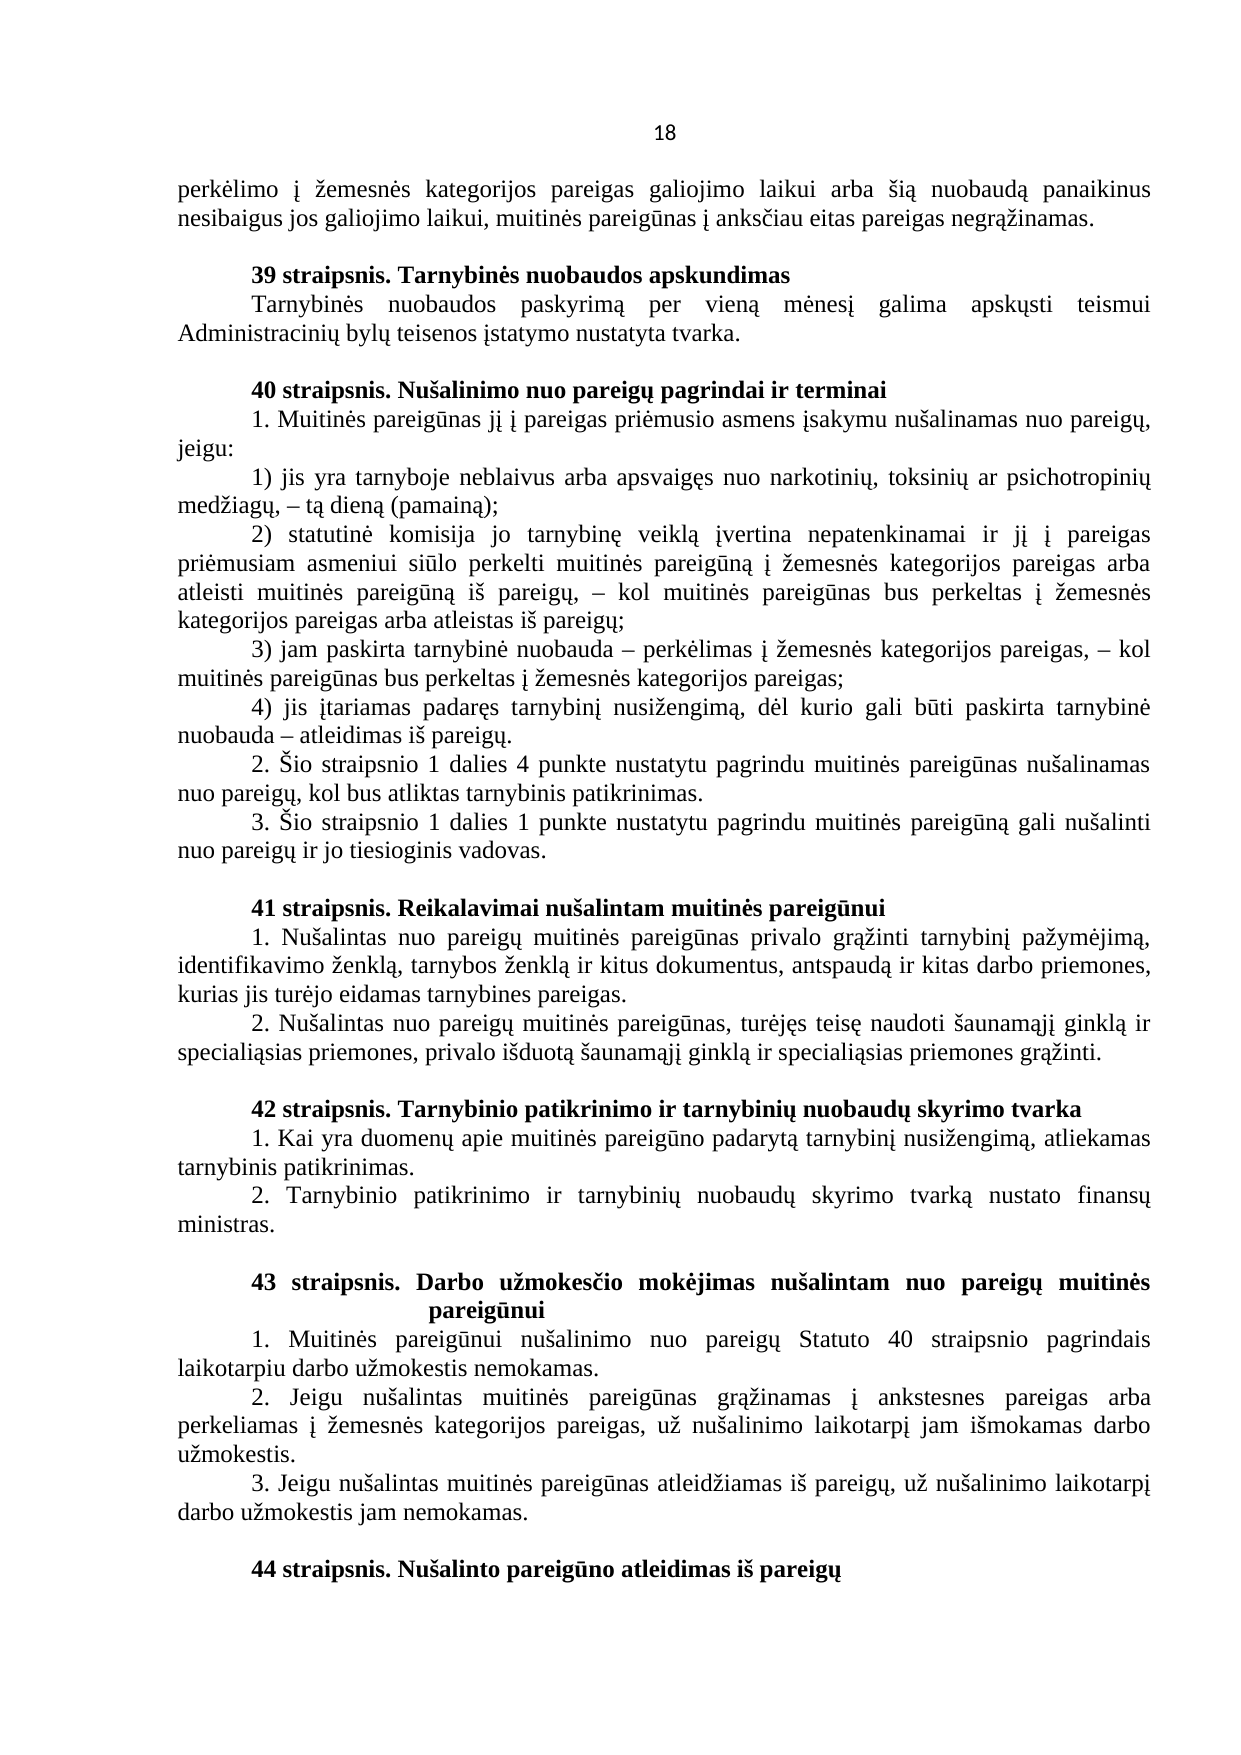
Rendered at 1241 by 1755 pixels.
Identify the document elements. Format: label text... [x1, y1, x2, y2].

text 1. Muitinės pareigūnas jį į pareigas priėmusio asmens įsakymu nušalinamas nuo pareigų, jeigu: [177, 404, 1152, 462]
text 2. Jeigu nušalintas muitinės pareigūnas grąžinamas į ankstesnes pareigas arba perkeliamas į žemesnės kategorijos pareigas, už nušalinimo laikotarpį jam išmokamas darbo užmokestis. [177, 1382, 1152, 1468]
text 44 straipsnis. Nušalinto pareigūno atleidimas iš pareigų [177, 1554, 1152, 1583]
text perkėlimo į žemesnės kategorijos pareigas galiojimo laikui arba šią nuobaudą panaikinus nesibaigus jos galiojimo laikui, muitinės pareigūnas į anksčiau eitas pareigas negrąžinamas. [177, 174, 1152, 232]
text 1. Muitinės pareigūnui nušalinimo nuo pareigų Statuto 40 straipsnio pagrindais laikotarpiu darbo užmokestis nemokamas. [177, 1324, 1152, 1382]
text 2. Šio straipsnio 1 dalies 4 punkte nustatytu pagrindu muitinės pareigūnas nušalinamas nuo pareigų, kol bus atliktas tarnybinis patikrinimas. [177, 749, 1152, 807]
text 1. Nušalintas nuo pareigų muitinės pareigūnas privalo grąžinti tarnybinį pažymėjimą, identifikavimo ženklą, tarnybos ženklą ir kitus dokumentus, antspaudą ir kitas darbo priemones, kurias jis turėjo eidamas tarnybines pareigas. [177, 922, 1152, 1008]
text 39 straipsnis. Tarnybinės nuobaudos apskundimas [177, 260, 1152, 289]
text 4) jis įtariamas padaręs tarnybinį nusižengimą, dėl kurio gali būti paskirta tarnybinė nuobauda – atleidimas iš pareigų. [177, 692, 1152, 749]
text 3) jam paskirta tarnybinė nuobauda – perkėlimas į žemesnės kategorijos pareigas, – kol muitinės pareigūnas bus perkeltas į žemesnės kategorijos pareigas; [177, 634, 1152, 692]
text 1. Kai yra duomenų apie muitinės pareigūno padarytą tarnybinį nusižengimą, atliekamas tarnybinis patikrinimas. [177, 1123, 1152, 1180]
text 43 straipsnis. Darbo užmokesčio mokėjimas nušalintam nuo pareigų muitinės pareigūnui [251, 1267, 1152, 1324]
text 42 straipsnis. Tarnybinio patikrinimo ir tarnybinių nuobaudų skyrimo tvarka [177, 1094, 1152, 1123]
text 3. Jeigu nušalintas muitinės pareigūnas atleidžiamas iš pareigų, už nušalinimo laikotarpį darbo užmokestis jam nemokamas. [177, 1468, 1152, 1525]
text 2. Nušalintas nuo pareigų muitinės pareigūnas, turėjęs teisę naudoti šaunamąjį ginklą ir specialiąsias priemones, privalo išduotą šaunamąjį ginklą ir specialiąsias priemones grąžinti. [177, 1008, 1152, 1065]
text 41 straipsnis. Reikalavimai nušalintam muitinės pareigūnui [177, 893, 1152, 922]
text 1) jis yra tarnyboje neblaivus arba apsvaigęs nuo narkotinių, toksinių ar psichotropinių medžiagų, – tą dieną (pamainą); [177, 462, 1152, 519]
text Tarnybinės nuobaudos paskyrimą per vieną mėnesį galima apskųsti teismui Administracinių bylų teisenos įstatymo nustatyta tvarka. [177, 289, 1152, 347]
text 3. Šio straipsnio 1 dalies 1 punkte nustatytu pagrindu muitinės pareigūną gali nušalinti nuo pareigų ir jo tiesioginis vadovas. [177, 807, 1152, 864]
text 2) statutinė komisija jo tarnybinę veiklą įvertina nepatenkinamai ir jį į pareigas priėmusiam asmeniui siūlo perkelti muitinės pareigūną į žemesnės kategorijos pareigas arba atleisti muitinės pareigūną iš pareigų, – kol muitinės pareigūnas bus perkeltas į žemesnės kategorijos pareigas arba atleistas iš pareigų; [177, 519, 1152, 634]
text 2. Tarnybinio patikrinimo ir tarnybinių nuobaudų skyrimo tvarką nustato finansų ministras. [177, 1180, 1152, 1238]
text 40 straipsnis. Nušalinimo nuo pareigų pagrindai ir terminai [177, 375, 1152, 404]
